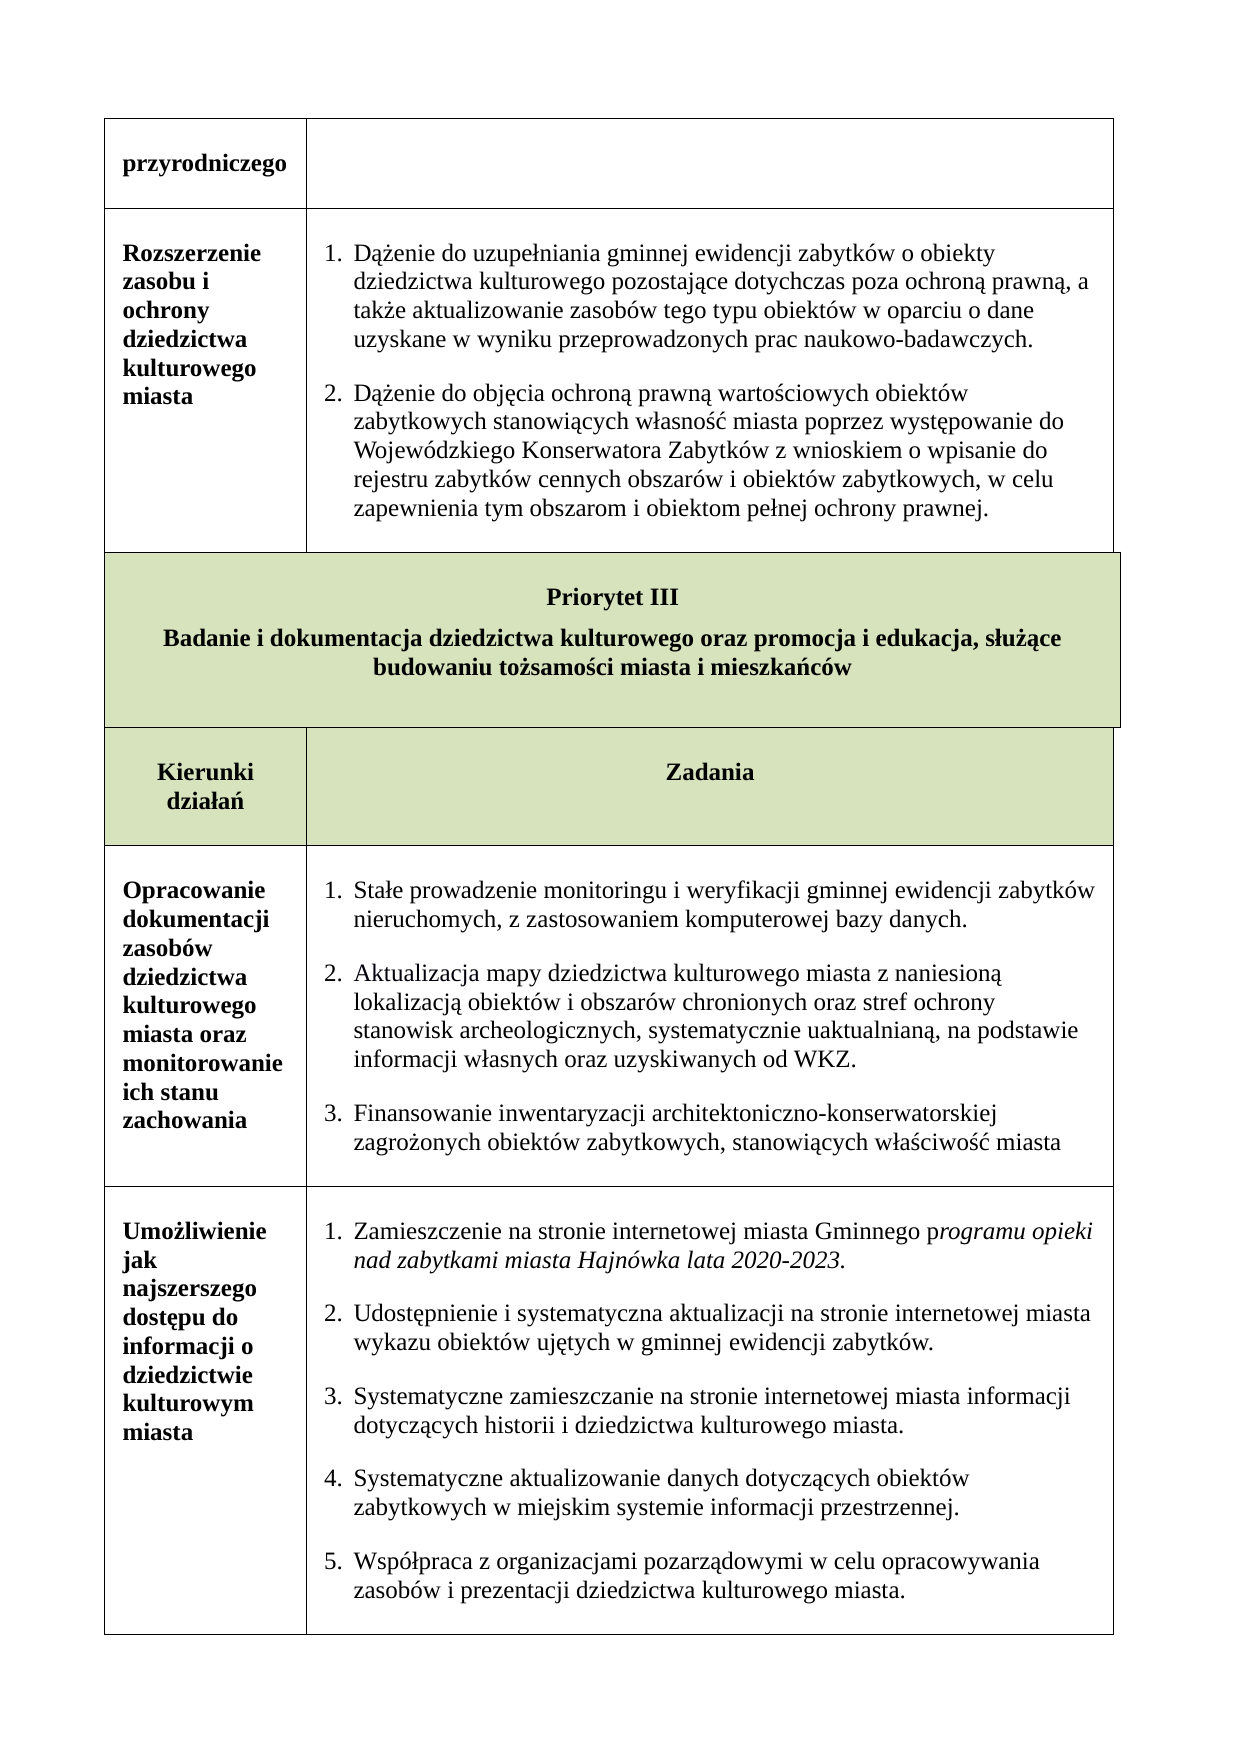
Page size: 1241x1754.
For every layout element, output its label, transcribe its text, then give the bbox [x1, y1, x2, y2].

table_cell przyrodniczego [105, 119, 306, 207]
table_cell [307, 119, 1113, 207]
table_cell [1114, 1186, 1120, 1634]
table_cell Zadania [307, 728, 1113, 845]
table_cell Dążenie do uzupełniania gminnej ewidencji zabytków o obiekty dziedzictwa kulturowego pozostające dotychczas poza ochroną prawną, a także aktualizowanie zasobów tego typu obiektów w oparciu o dane uzyskane w wyniku przeprowadzonych prac naukowo-badawczych. Dążenie do objęcia ochroną prawną wartościowych obiektów zabytkowych stanowiących własność miasta poprzez występowanie do Wojewódzkiego Konserwatora Zabytków z wnioskiem o wpisanie do rejestru zabytków cennych obszarów i obiektów zabytkowych, w celu zapewnienia tym obszarom i obiektom pełnej ochrony prawnej. [307, 209, 1113, 552]
table_cell Rozszerzenie zasobu i ochrony dziedzictwa kulturowego miasta [105, 209, 306, 552]
table_cell Zamieszczenie na stronie internetowej miasta Gminnego programu opieki nad zabytkami miasta Hajnówka lata 2020-2023. Udostępnienie i systematyczna aktualizacji na stronie internetowej miasta wykazu obiektów ujętych w gminnej ewidencji zabytków. Systematyczne zamieszczanie na stronie internetowej miasta informacji dotyczących historii i dziedzictwa kulturowego miasta. Systematyczne aktualizowanie danych dotyczących obiektów zabytkowych w miejskim systemie informacji przestrzennej. Współpraca z organizacjami pozarządowymi w celu opracowywania zasobów i prezentacji dziedzictwa kulturowego miasta. [307, 1187, 1113, 1634]
table_cell Priorytet III Badanie i dokumentacja dziedzictwa kulturowego oraz promocja i edukacja, służące budowaniu tożsamości miasta i mieszkańców [105, 553, 1120, 727]
table_cell Stałe prowadzenie monitoringu i weryfikacji gminnej ewidencji zabytków nieruchomych, z zastosowaniem komputerowej bazy danych. Aktualizacja mapy dziedzictwa kulturowego miasta z naniesioną lokalizacją obiektów i obszarów chronionych oraz stref ochrony stanowisk archeologicznych, systematycznie uaktualnianą, na podstawie informacji własnych oraz uzyskiwanych od WKZ. Finansowanie inwentaryzacji architektoniczno-konserwatorskiej zagrożonych obiektów zabytkowych, stanowiących właściwość miasta [307, 846, 1113, 1186]
table_cell [1114, 728, 1120, 845]
table_cell [1114, 845, 1120, 1186]
table_cell Umożliwienie jak najszerszego dostępu do informacji o dziedzictwie kulturowym miasta [105, 1187, 306, 1634]
table_cell [1114, 208, 1120, 552]
table_cell Kierunki działań [105, 728, 306, 845]
table_cell Opracowanie dokumentacji zasobów dziedzictwa kulturowego miasta oraz monitorowanie ich stanu zachowania [105, 846, 306, 1186]
table_cell [1114, 118, 1120, 207]
